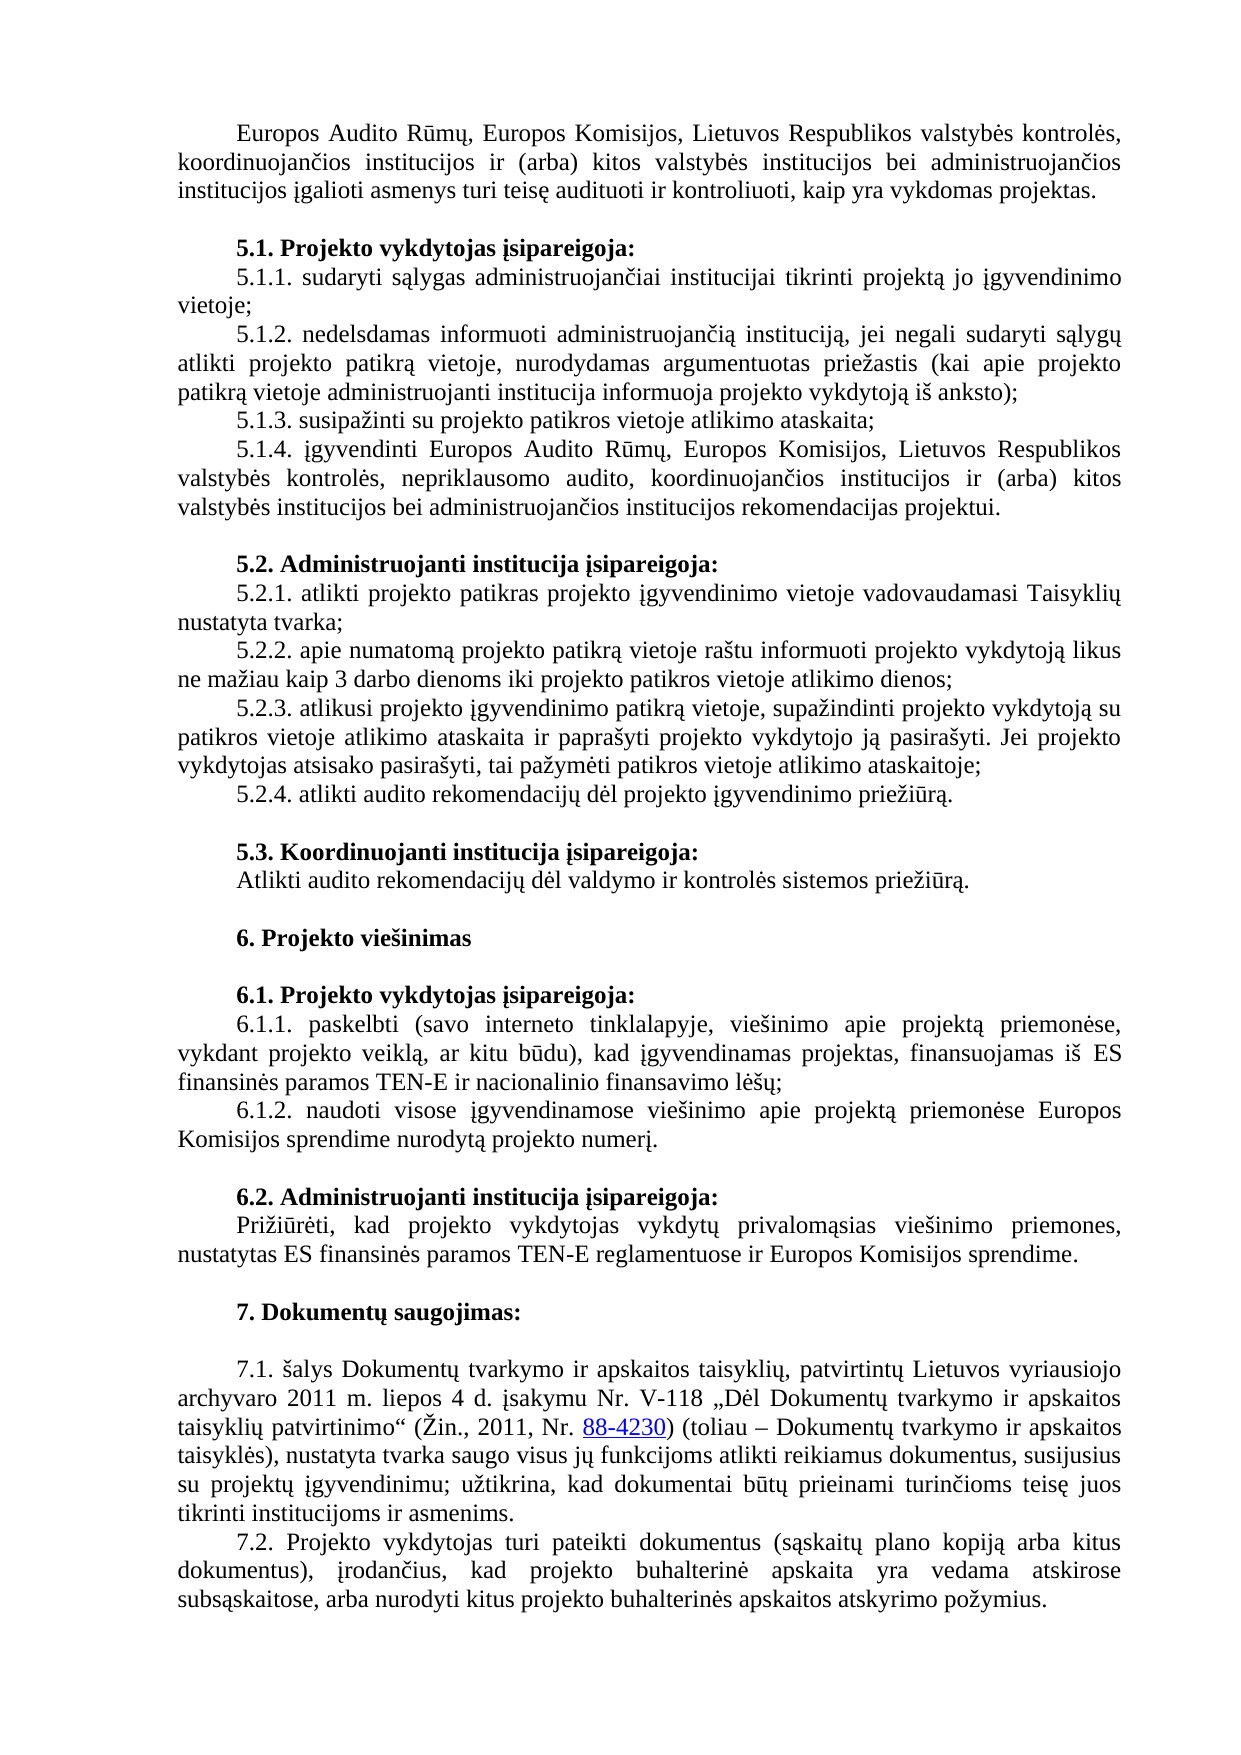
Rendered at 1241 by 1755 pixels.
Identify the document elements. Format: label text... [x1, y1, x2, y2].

text 7.2. Projekto vykdytojas turi pateikti dokumentus (sąskaitų plano kopiją arba kitus dokumentus), įrodančius, kad projekto buhalterinė apskaita yra vedama atskirose subsąskaitose, arba nurodyti kitus projekto buhalterinės apskaitos atskyrimo požymius. [177, 1527, 1122, 1613]
text 6.2. Administruojanti institucija įsipareigoja: [177, 1182, 1122, 1211]
text 7. Dokumentų saugojimas: [177, 1297, 1122, 1326]
text Europos Audito Rūmų, Europos Komisijos, Lietuvos Respublikos valstybės kontrolės, koordinuojančios institucijos ir (arba) kitos valstybės institucijos bei administruojančios institucijos įgalioti asmenys turi teisę audituoti ir kontroliuoti, kaip yra vykdomas projektas. [177, 118, 1122, 204]
text 6. Projekto viešinimas [177, 923, 1122, 952]
text 5.1.4. įgyvendinti Europos Audito Rūmų, Europos Komisijos, Lietuvos Respublikos valstybės kontrolės, nepriklausomo audito, koordinuojančios institucijos ir (arba) kitos valstybės institucijos bei administruojančios institucijos rekomendacijas projektui. [177, 434, 1122, 521]
text Prižiūrėti, kad projekto vykdytojas vykdytų privalomąsias viešinimo priemones, nustatytas ES finansinės paramos TEN-E reglamentuose ir Europos Komisijos sprendime. [177, 1211, 1122, 1268]
text 5.2.1. atlikti projekto patikras projekto įgyvendinimo vietoje vadovaudamasi Taisyklių nustatyta tvarka; [177, 578, 1122, 636]
text 6.1.2. naudoti visose įgyvendinamose viešinimo apie projektą priemonėse Europos Komisijos sprendime nurodytą projekto numerį. [177, 1096, 1122, 1153]
text 5.1.1. sudaryti sąlygas administruojančiai institucijai tikrinti projektą jo įgyvendinimo vietoje; [177, 262, 1122, 319]
text 5.3. Koordinuojanti institucija įsipareigoja: [177, 837, 1122, 866]
text 5.2.3. atlikusi projekto įgyvendinimo patikrą vietoje, supažindinti projekto vykdytoją su patikros vietoje atlikimo ataskaita ir paprašyti projekto vykdytojo ją pasirašyti. Jei projekto vykdytojas atsisako pasirašyti, tai pažymėti patikros vietoje atlikimo ataskaitoje; [177, 693, 1122, 779]
text 5.1.3. susipažinti su projekto patikros vietoje atlikimo ataskaita; [177, 406, 1122, 434]
text Atlikti audito rekomendacijų dėl valdymo ir kontrolės sistemos priežiūrą. [177, 866, 1122, 894]
text 5.1. Projekto vykdytojas įsipareigoja: [177, 233, 1122, 262]
text 6.1.1. paskelbti (savo interneto tinklalapyje, viešinimo apie projektą priemonėse, vykdant projekto veiklą, ar kitu būdu), kad įgyvendinamas projektas, finansuojamas iš ES finansinės paramos TEN-E ir nacionalinio finansavimo lėšų; [177, 1009, 1122, 1096]
text 6.1. Projekto vykdytojas įsipareigoja: [177, 981, 1122, 1009]
text 5.1.2. nedelsdamas informuoti administruojančią instituciją, jei negali sudaryti sąlygų atlikti projekto patikrą vietoje, nurodydamas argumentuotas priežastis (kai apie projekto patikrą vietoje administruojanti institucija informuoja projekto vykdytoją iš anksto); [177, 319, 1122, 406]
text 5.2. Administruojanti institucija įsipareigoja: [177, 549, 1122, 578]
text 5.2.4. atlikti audito rekomendacijų dėl projekto įgyvendinimo priežiūrą. [177, 779, 1122, 808]
text 7.1. šalys Dokumentų tvarkymo ir apskaitos taisyklių, patvirtintų Lietuvos vyriausiojo archyvaro 2011 m. liepos 4 d. įsakymu Nr. V-118 „Dėl Dokumentų tvarkymo ir apskaitos taisyklių patvirtinimo“ (Žin., 2011, Nr. 88-4230) (toliau – Dokumentų tvarkymo ir apskaitos taisyklės), nustatyta tvarka saugo visus jų funkcijoms atlikti reikiamus dokumentus, susijusius su projektų įgyvendinimu; užtikrina, kad dokumentai būtų prieinami turinčioms teisę juos tikrinti institucijoms ir asmenims. [177, 1354, 1122, 1527]
text 5.2.2. apie numatomą projekto patikrą vietoje raštu informuoti projekto vykdytoją likus ne mažiau kaip 3 darbo dienoms iki projekto patikros vietoje atlikimo dienos; [177, 636, 1122, 693]
